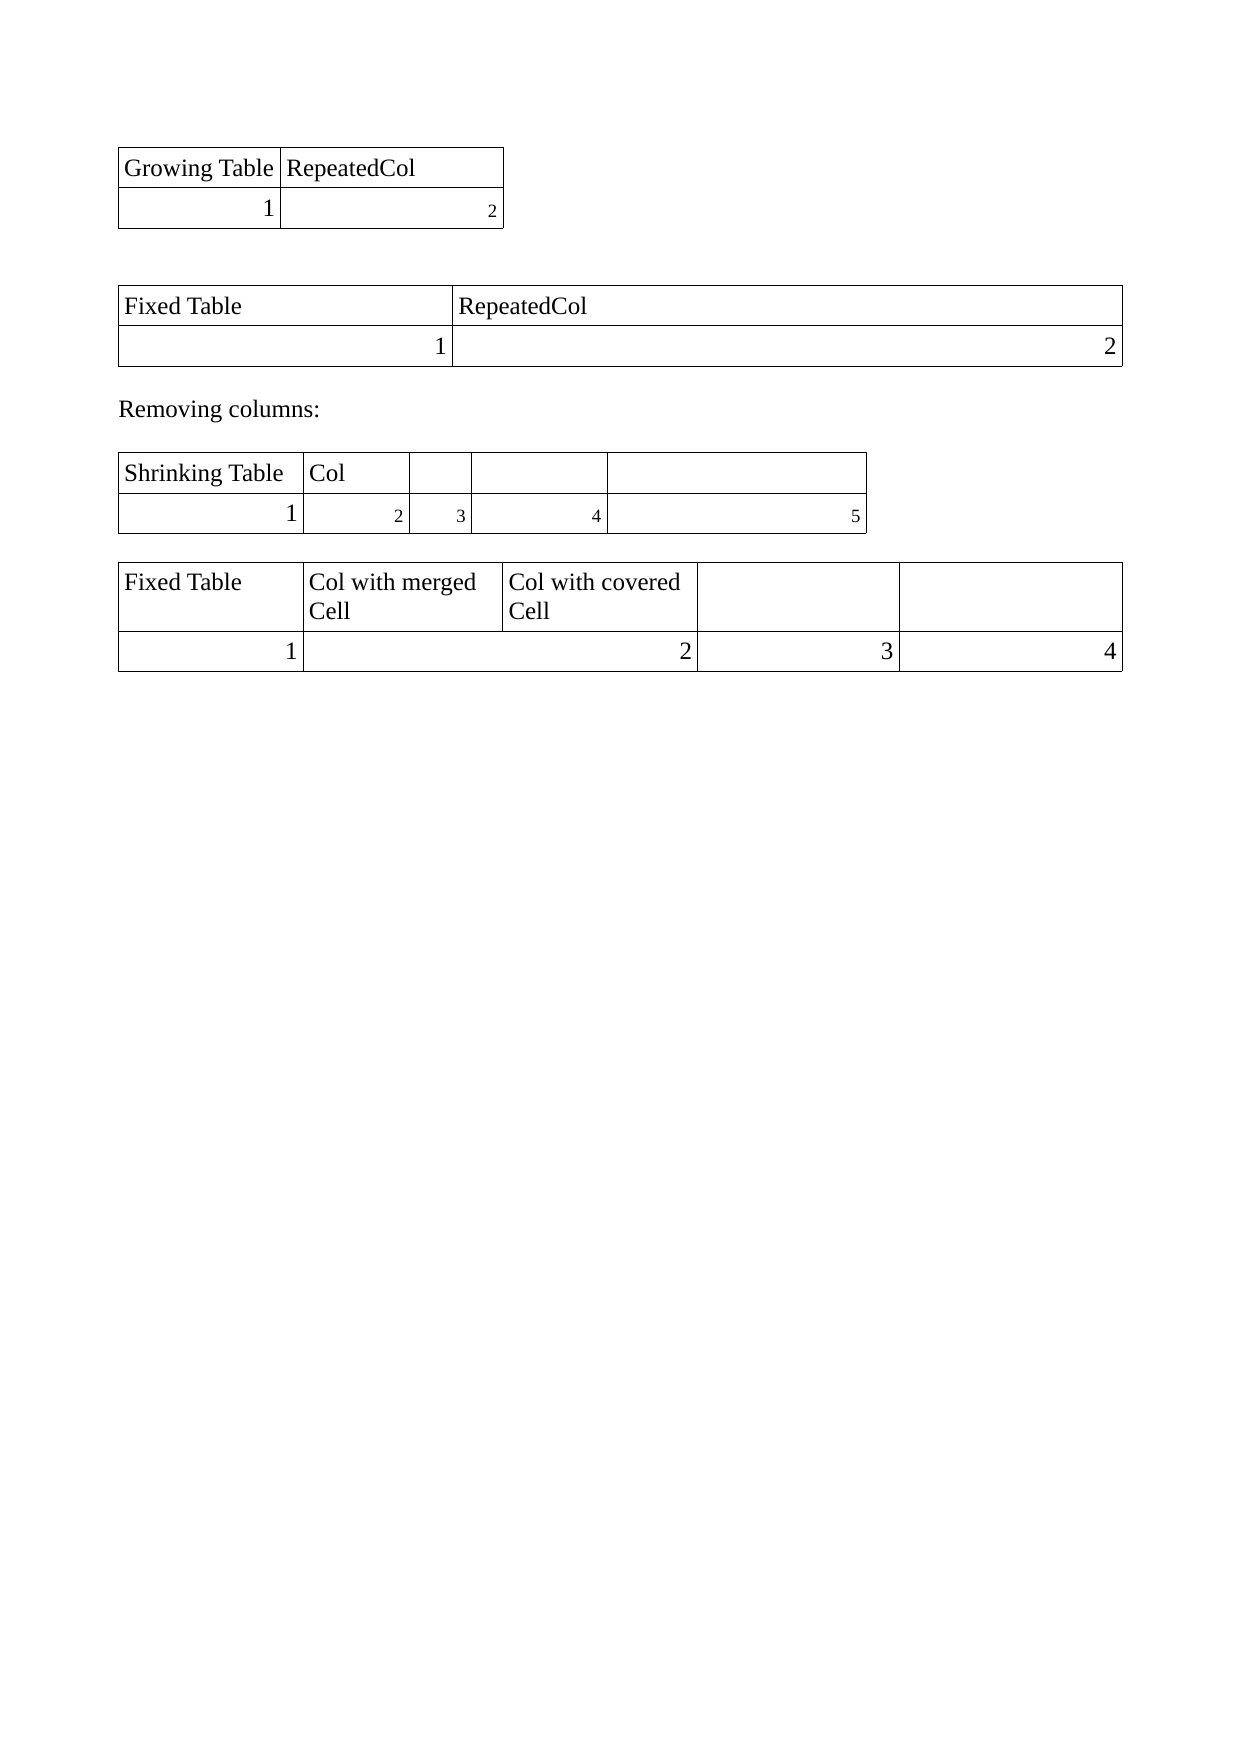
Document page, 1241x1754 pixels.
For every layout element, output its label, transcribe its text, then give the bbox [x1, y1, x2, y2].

table_cell 1 [119, 494, 303, 533]
table_cell 2 [281, 188, 503, 227]
table_cell 1 [119, 188, 280, 227]
table_header RepeatedCol [281, 148, 503, 187]
table_cell 2 [453, 326, 1122, 366]
table_cell 2 [304, 494, 409, 533]
table_cell 2 [304, 632, 697, 671]
table_cell 4 [472, 494, 607, 533]
table_header [410, 453, 471, 492]
table_header [472, 453, 607, 492]
table_header Fixed Table [119, 563, 303, 631]
table_header Col with merged Cell [304, 563, 502, 631]
table_cell 5 [608, 494, 866, 533]
text Removing columns: [118, 394, 1122, 423]
table_header RepeatedCol [453, 286, 1122, 325]
table_header Fixed Table [119, 286, 452, 325]
table_header [900, 563, 1122, 631]
table_header [608, 453, 866, 492]
table_header Shrinking Table [119, 453, 303, 492]
table_header Col with covered Cell [503, 563, 697, 631]
table_cell 1 [119, 326, 452, 366]
table_header [698, 563, 899, 631]
table_cell 3 [698, 632, 899, 671]
table_cell 1 [119, 632, 303, 671]
table_cell 3 [410, 494, 471, 533]
table_header Col [304, 453, 409, 492]
table_cell 4 [900, 632, 1122, 671]
table_header Growing Table [119, 148, 280, 187]
